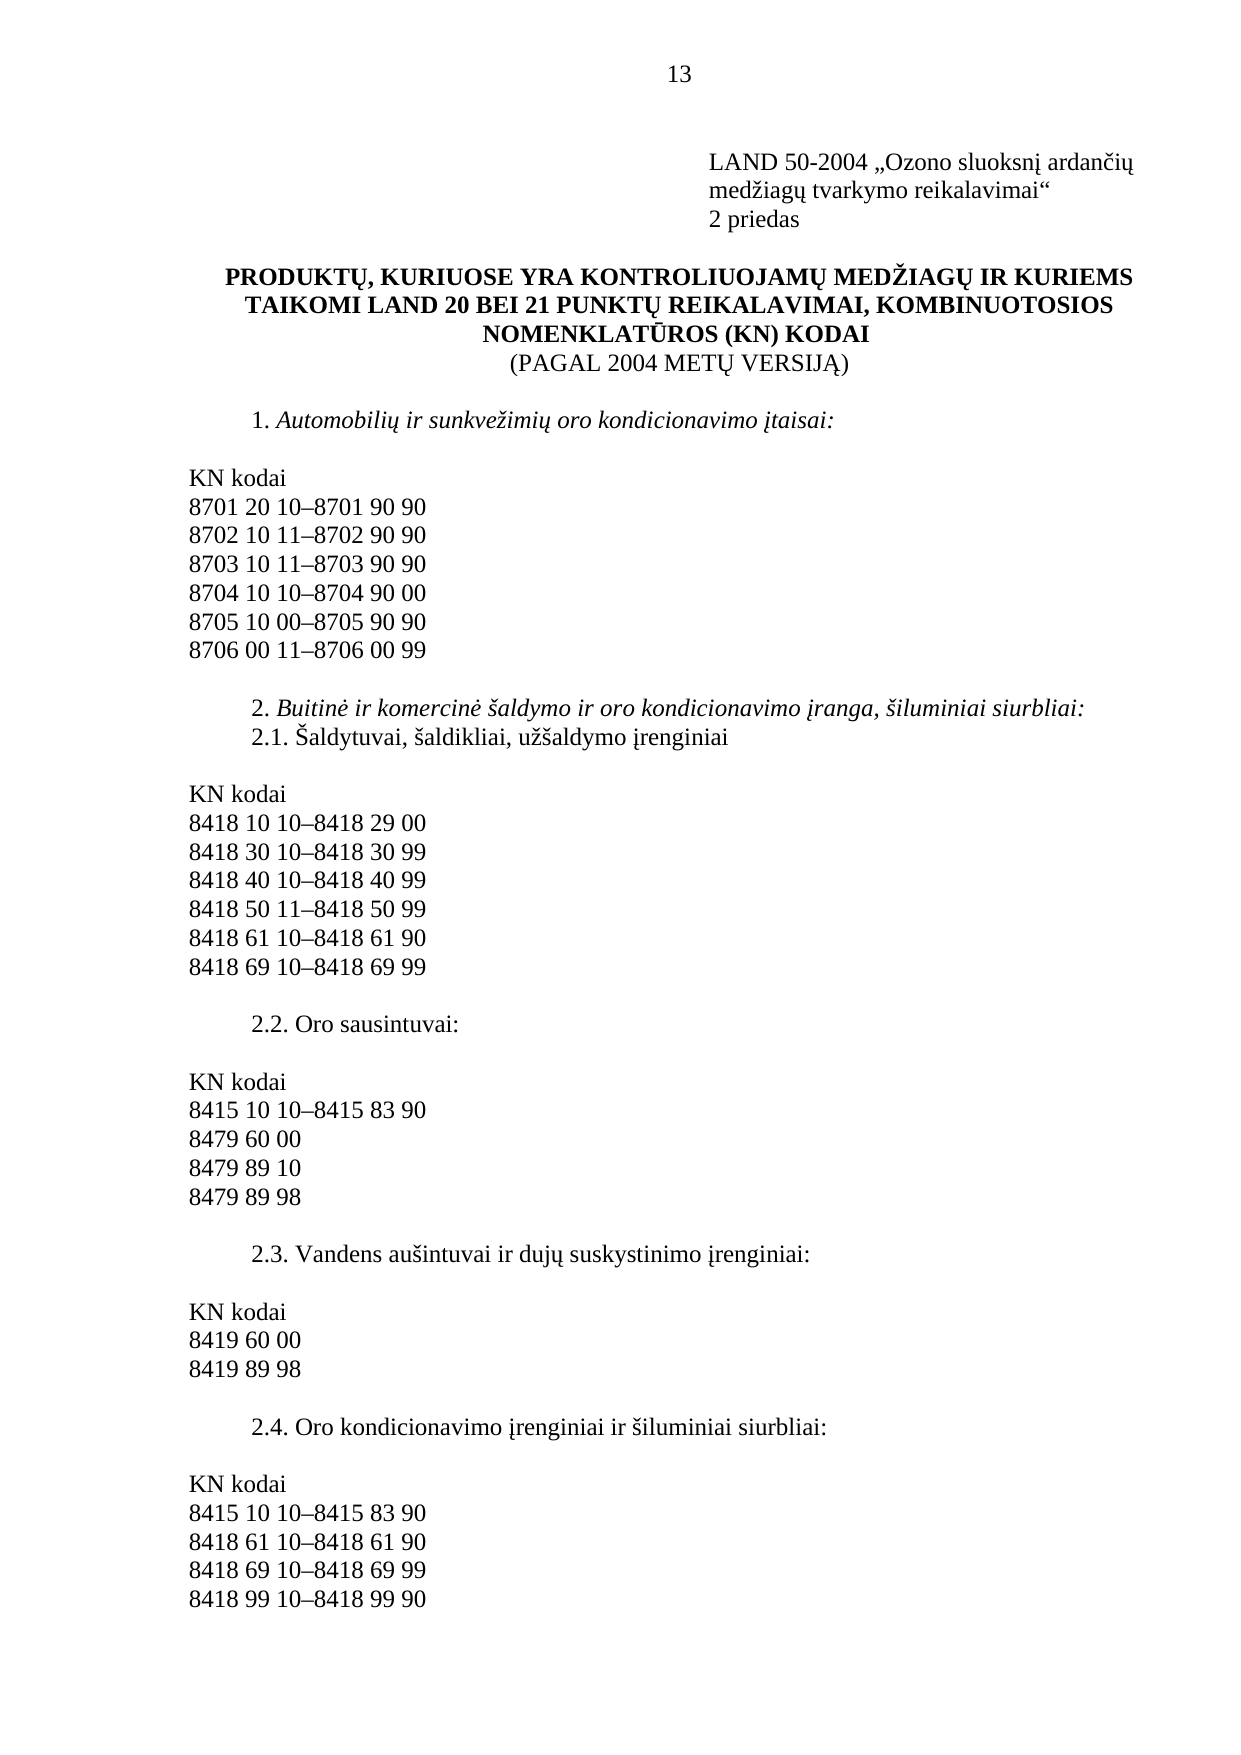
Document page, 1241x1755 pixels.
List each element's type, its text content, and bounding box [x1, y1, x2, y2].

text PRODUKTŲ, KURIUOSE YRA KONTROLIUOJAMŲ MEDŽIAGŲ IR KURIEMS TAIKOMI LAND 20 BEI 21 PUNKTŲ REIKALAVIMAI, KOMBINUOTOSIOS NOMENKLATŪROS (KN) KODAI [177, 262, 1181, 348]
table_cell 8705 10 00–8705 90 90 [177, 607, 1181, 636]
text LAND 50-2004 „Ozono sluoksnį ardančių [177, 147, 1181, 176]
table_cell 8419 89 98 [177, 1354, 1181, 1383]
table_cell 8479 89 98 [177, 1182, 1181, 1211]
table_cell 8479 89 10 [177, 1153, 1181, 1182]
table_cell 8418 10 10–8418 29 00 [177, 808, 1181, 837]
table_cell 8479 60 00 [177, 1124, 1181, 1153]
text medžiagų tvarkymo reikalavimai“ [177, 176, 1181, 204]
text 2.2. Oro sausintuvai: [177, 1009, 1181, 1038]
table_cell 8418 61 10–8418 61 90 [177, 923, 1181, 952]
table_cell 8418 50 11–8418 50 99 [177, 894, 1181, 923]
text 2.3. Vandens aušintuvai ir dujų suskystinimo įrenginiai: [177, 1239, 1181, 1268]
table_cell 8702 10 11–8702 90 90 [177, 521, 1181, 549]
table_header KN kodai [177, 1067, 1181, 1096]
table_cell 8703 10 11–8703 90 90 [177, 549, 1181, 578]
table_cell 8706 00 11–8706 00 99 [177, 636, 1181, 664]
text 2 priedas [177, 204, 1181, 233]
table_header KN kodai [177, 1469, 1181, 1498]
table_cell 8701 20 10–8701 90 90 [177, 492, 1181, 521]
text 2. Buitinė ir komercinė šaldymo ir oro kondicionavimo įranga, šiluminiai siurbliai: [177, 693, 1181, 722]
text (PAGAL 2004 METŲ VERSIJĄ) [177, 348, 1181, 377]
table_cell 8704 10 10–8704 90 00 [177, 578, 1181, 607]
table_cell 8418 69 10–8418 69 99 [177, 1556, 1181, 1584]
table_cell 8415 10 10–8415 83 90 [177, 1096, 1181, 1124]
table_header KN kodai [177, 779, 1181, 808]
text 2.4. Oro kondicionavimo įrenginiai ir šiluminiai siurbliai: [177, 1412, 1181, 1441]
table_cell 8415 10 10–8415 83 90 [177, 1498, 1181, 1527]
text 1. Automobilių ir sunkvežimių oro kondicionavimo įtaisai: [177, 406, 1181, 434]
table_header KN kodai [177, 463, 1181, 492]
table_cell 8419 60 00 [177, 1326, 1181, 1354]
table_cell 8418 30 10–8418 30 99 [177, 837, 1181, 866]
text 2.1. Šaldytuvai, šaldikliai, užšaldymo įrenginiai [177, 722, 1181, 751]
table_cell 8418 99 10–8418 99 90 [177, 1584, 1181, 1613]
table_header KN kodai [177, 1297, 1181, 1326]
table_cell 8418 61 10–8418 61 90 [177, 1527, 1181, 1556]
table_cell 8418 40 10–8418 40 99 [177, 866, 1181, 894]
table_cell 8418 69 10–8418 69 99 [177, 952, 1181, 981]
